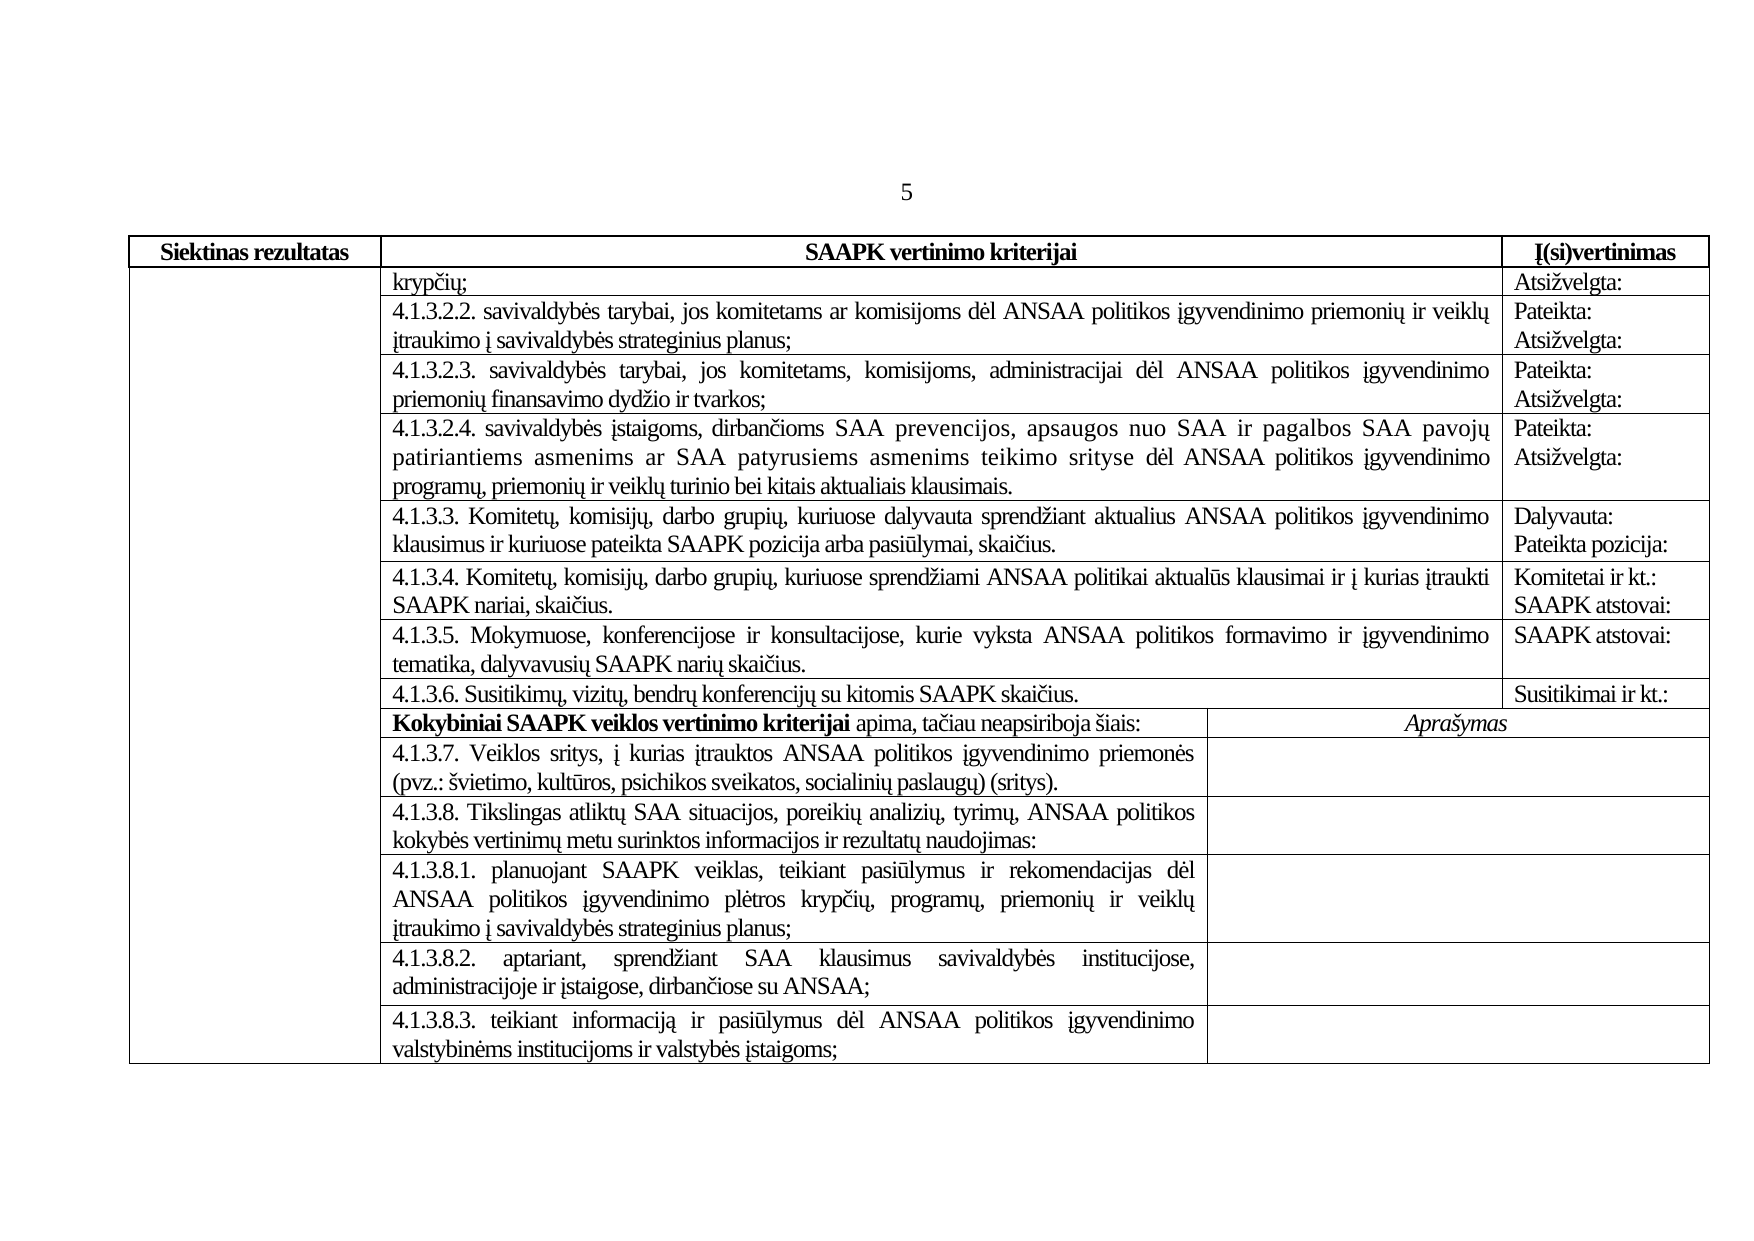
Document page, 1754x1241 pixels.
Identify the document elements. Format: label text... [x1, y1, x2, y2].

table_cell krypčių; [381, 268, 1502, 295]
table_cell 4.1.3.2.3. savivaldybės tarybai, jos komitetams, komisijoms, administracijai dėl ANSAA politikos įgyvendinimo priemonių finansavimo dydžio ir tvarkos; [381, 355, 1502, 412]
table_cell 4.1.3.2.4. savivaldybės įstaigoms, dirbančioms SAA prevencijos, apsaugos nuo SAA ir pagalbos SAA pavojų patiriantiems asmenims ar SAA patyrusiems asmenims teikimo srityse dėl ANSAA politikos įgyvendinimo programų, priemonių ir veiklų turinio bei kitais aktualiais klausimais. [381, 414, 1502, 500]
table_cell Pateikta: Atsižvelgta: [1503, 296, 1709, 354]
table_cell [130, 268, 380, 1063]
table_cell 4.1.3.8. Tikslingas atliktų SAA situacijos, poreikių analizių, tyrimų, ANSAA politikos kokybės vertinimų metu surinktos informacijos ir rezultatų naudojimas: [381, 797, 1207, 854]
table_cell [1208, 943, 1709, 1004]
table_header Į(si)vertinimas [1503, 237, 1708, 266]
table_cell 4.1.3.3. Komitetų, komisijų, darbo grupių, kuriuose dalyvauta sprendžiant aktualius ANSAA politikos įgyvendinimo klausimus ir kuriuose pateikta SAAPK pozicija arba pasiūlymai, skaičius. [381, 501, 1502, 561]
table_cell 4.1.3.7. Veiklos sritys, į kurias įtrauktos ANSAA politikos įgyvendinimo priemonės (pvz.: švietimo, kultūros, psichikos sveikatos, socialinių paslaugų) (sritys). [381, 738, 1207, 796]
table_cell Aprašymas [1208, 709, 1709, 737]
table_cell 4.1.3.8.1. planuojant SAAPK veiklas, teikiant pasiūlymus ir rekomendacijas dėl ANSAA politikos įgyvendinimo plėtros krypčių, programų, priemonių ir veiklų įtraukimo į savivaldybės strateginius planus; [381, 855, 1207, 942]
table_cell [1208, 1006, 1709, 1063]
table_cell 4.1.3.4. Komitetų, komisijų, darbo grupių, kuriuose sprendžiami ANSAA politikai aktualūs klausimai ir į kurias įtraukti SAAPK nariai, skaičius. [381, 562, 1502, 619]
table_cell Kokybiniai SAAPK veiklos vertinimo kriterijai apima, tačiau neapsiriboja šiais: [381, 709, 1207, 737]
table_cell [1208, 855, 1709, 942]
table_cell 4.1.3.6. Susitikimų, vizitų, bendrų konferencijų su kitomis SAAPK skaičius. [381, 679, 1502, 707]
table_cell SAAPK atstovai: [1503, 620, 1709, 678]
table_cell [1208, 797, 1709, 854]
table_cell 4.1.3.2.2. savivaldybės tarybai, jos komitetams ar komisijoms dėl ANSAA politikos įgyvendinimo priemonių ir veiklų įtraukimo į savivaldybės strateginius planus; [381, 296, 1502, 354]
table_cell Pateikta: Atsižvelgta: [1503, 414, 1709, 500]
table_cell 4.1.3.8.2. aptariant, sprendžiant SAA klausimus savivaldybės institucijose, administracijoje ir įstaigose, dirbančiose su ANSAA; [381, 943, 1207, 1004]
table_cell Komitetai ir kt.: SAAPK atstovai: [1503, 562, 1709, 619]
table_cell Susitikimai ir kt.: [1503, 679, 1709, 707]
table_cell Dalyvauta: Pateikta pozicija: [1503, 501, 1709, 561]
table_cell Pateikta: Atsižvelgta: [1503, 355, 1709, 412]
table_cell 4.1.3.8.3. teikiant informaciją ir pasiūlymus dėl ANSAA politikos įgyvendinimo valstybinėms institucijoms ir valstybės įstaigoms; [381, 1006, 1207, 1063]
table_header SAAPK vertinimo kriterijai [382, 237, 1501, 266]
table_cell 4.1.3.5. Mokymuose, konferencijose ir konsultacijose, kurie vyksta ANSAA politikos formavimo ir įgyvendinimo tematika, dalyvavusių SAAPK narių skaičius. [381, 620, 1502, 678]
table_header Siektinas rezultatas [130, 237, 380, 266]
table_cell [1208, 738, 1709, 796]
table_cell Atsižvelgta: [1503, 268, 1709, 295]
